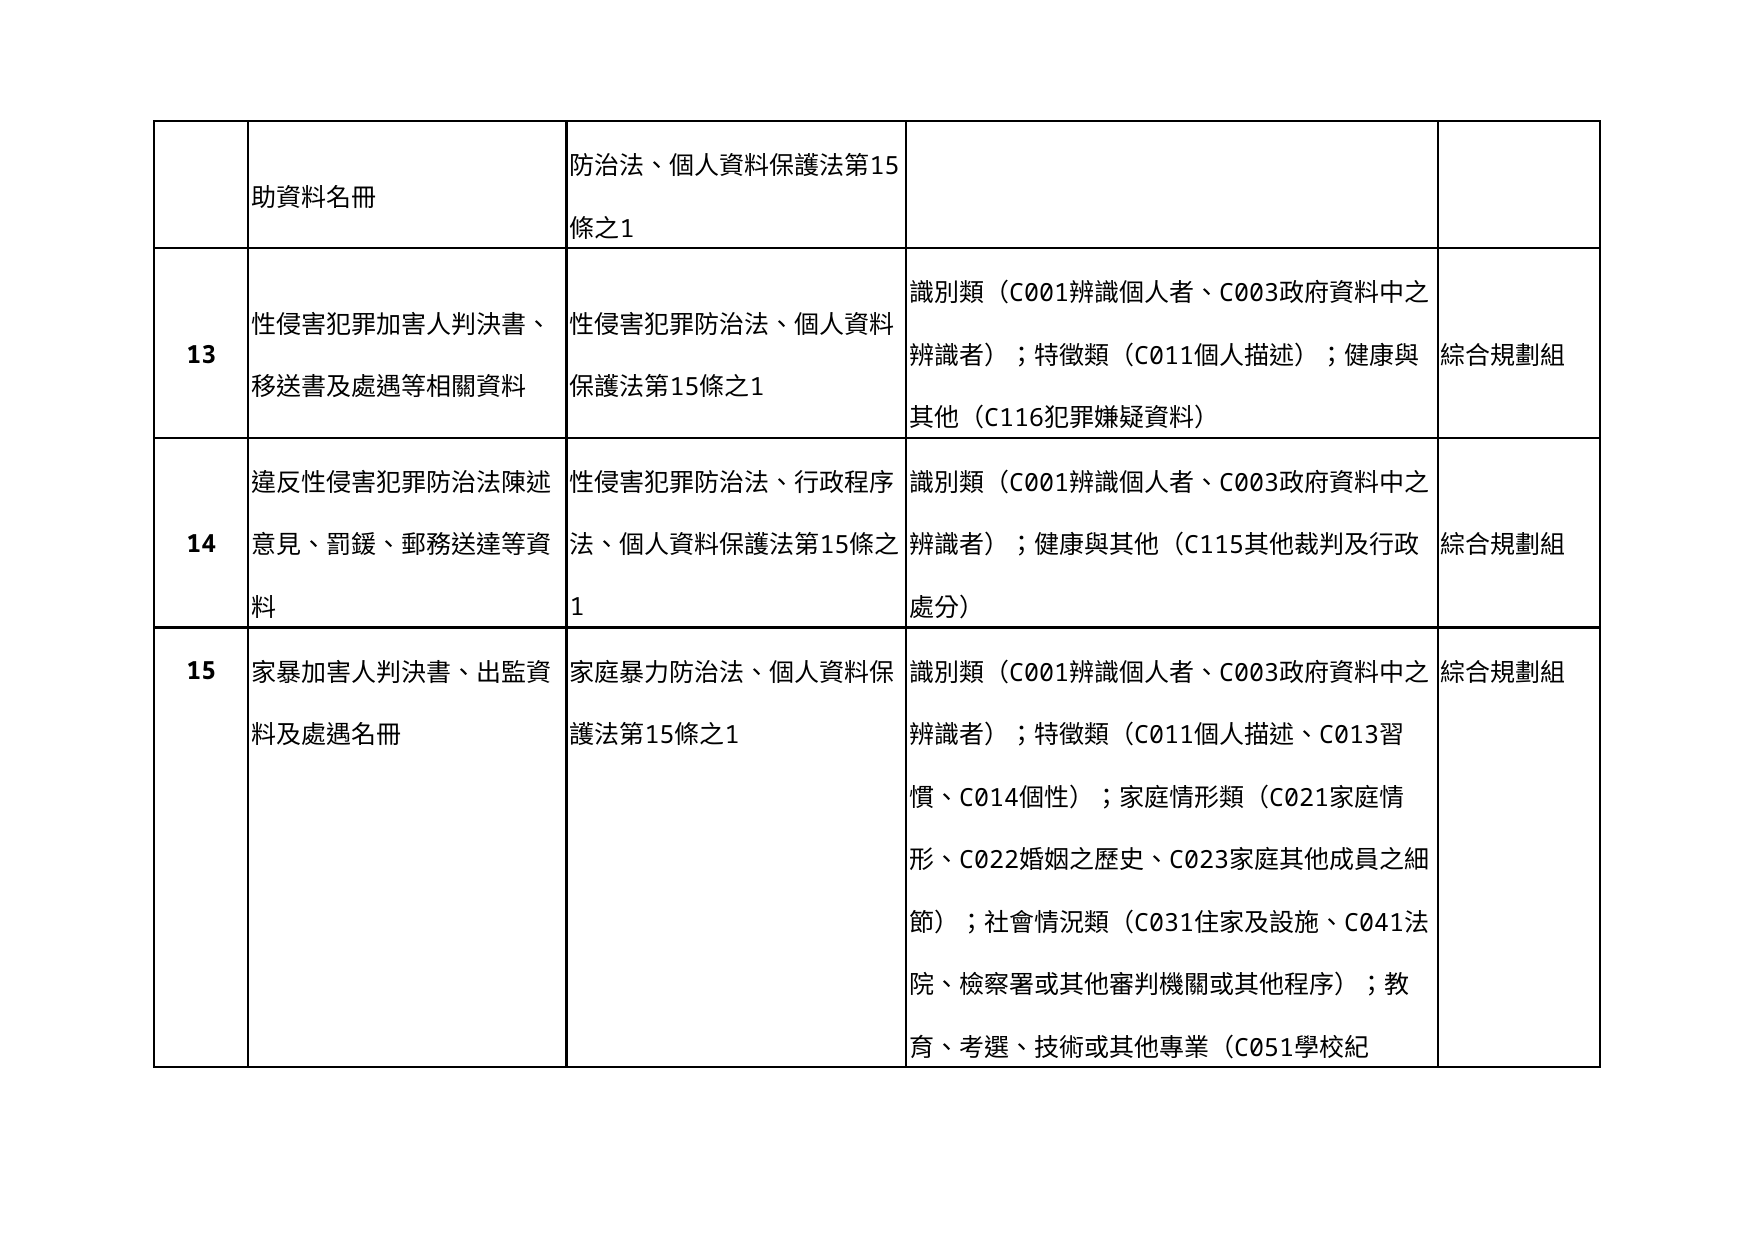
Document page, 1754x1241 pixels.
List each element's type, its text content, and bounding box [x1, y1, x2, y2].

table_cell 15 [155, 629, 247, 1066]
table_cell 識別類（C001辨識個人者、C003政府資料中之辨識者）；健康與其他（C115其他裁判及行政處分） [907, 439, 1437, 626]
table_cell [1439, 122, 1599, 247]
table_cell 性侵害犯罪防治法、行政程序法、個人資料保護法第15條之1 [568, 439, 905, 626]
table_cell 綜合規劃組 [1439, 249, 1599, 437]
table_cell 防治法、個人資料保護法第15條之1 [568, 122, 905, 247]
table_cell 性侵害犯罪防治法、個人資料保護法第15條之1 [568, 249, 905, 437]
table_cell 識別類（C001辨識個人者、C003政府資料中之辨識者）；特徵類（C011個人描述、C013習慣、C014個性）；家庭情形類（C021家庭情形、C022婚姻之歷史、C023家庭其他成員之細節）；社會情況類（C031住家及設施、C041法院、檢察署或其他審判機關或其他程序）；教育、考選、技術或其他專業（C051學校紀 [907, 629, 1437, 1066]
table_cell 綜合規劃組 [1439, 439, 1599, 626]
table_cell [155, 122, 247, 247]
table_cell [907, 122, 1437, 247]
table_cell 性侵害犯罪加害人判決書、移送書及處遇等相關資料 [249, 249, 565, 437]
table_cell 家庭暴力防治法、個人資料保護法第15條之1 [568, 629, 905, 1066]
table_cell 助資料名冊 [249, 122, 565, 247]
table_cell 14 [155, 439, 247, 626]
table_cell 違反性侵害犯罪防治法陳述意見、罰鍰、郵務送達等資料 [249, 439, 565, 626]
table_cell 13 [155, 249, 247, 437]
table_cell 識別類（C001辨識個人者、C003政府資料中之辨識者）；特徵類（C011個人描述）；健康與其他（C116犯罪嫌疑資料） [907, 249, 1437, 437]
table_cell 綜合規劃組 [1439, 629, 1599, 1066]
table_cell 家暴加害人判決書、出監資料及處遇名冊 [249, 629, 565, 1066]
